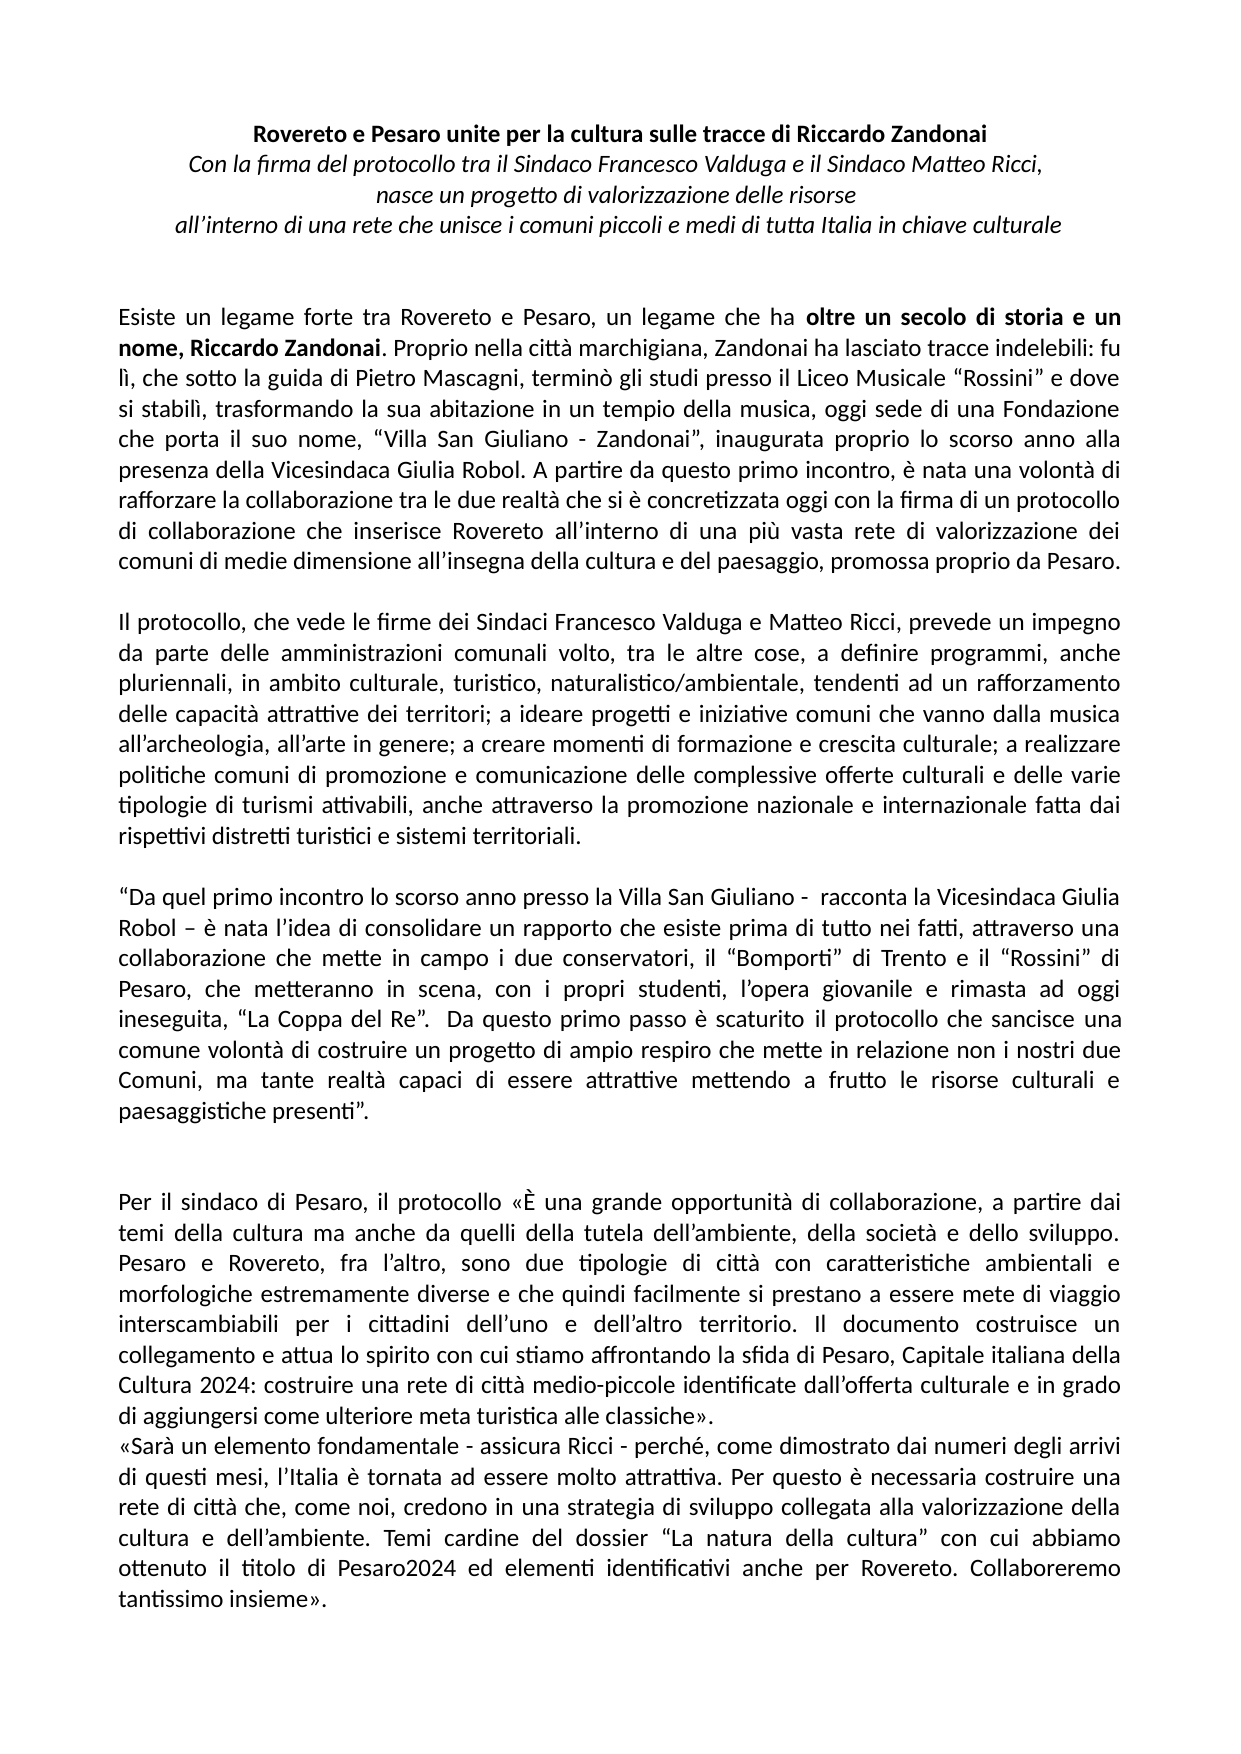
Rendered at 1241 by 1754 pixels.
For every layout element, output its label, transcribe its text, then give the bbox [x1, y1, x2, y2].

text “Da quel primo incontro lo scorso anno presso la Villa San Giuliano - racconta la Vicesindaca Giulia Robol – è nata l’idea di consolidare un rapporto che esiste prima di tutto nei fatti, attraverso una collaborazione che mette in campo i due conservatori, il “Bomporti” di Trento e il “Rossini” di Pesaro, che metteranno in scena, con i propri studenti, l’opera giovanile e rimasta ad oggi ineseguita, “La Coppa del Re”. Da questo primo passo è scaturito il protocollo che sancisce una comune volontà di costruire un progetto di ampio respiro che mette in relazione non i nostri due Comuni, ma tante realtà capaci di essere attrattive mettendo a frutto le risorse culturali e paesaggistiche presenti”. [118, 881, 1122, 1125]
text «Sarà un elemento fondamentale - assicura Ricci - perché, come dimostrato dai numeri degli arrivi di questi mesi, l’Italia è tornata ad essere molto attrattiva. Per questo è necessaria costruire una rete di città che, come noi, credono in una strategia di sviluppo collegata alla valorizzazione della cultura e dell’ambiente. Temi cardine del dossier “La natura della cultura” con cui abbiamo ottenuto il titolo di Pesaro2024 ed elementi identificativi anche per Rovereto. Collaboreremo tantissimo insieme». [118, 1431, 1122, 1614]
text Esiste un legame forte tra Rovereto e Pesaro, un legame che ha oltre un secolo di storia e un nome, Riccardo Zandonai. Proprio nella città marchigiana, Zandonai ha lasciato tracce indelebili: fu lì, che sotto la guida di Pietro Mascagni, terminò gli studi presso il Liceo Musicale “Rossini” e dove si stabilì, trasformando la sua abitazione in un tempio della musica, oggi sede di una Fondazione che porta il suo nome, “Villa San Giuliano - Zandonai”, inaugurata proprio lo scorso anno alla presenza della Vicesindaca Giulia Robol. A partire da questo primo incontro, è nata una volontà di rafforzare la collaborazione tra le due realtà che si è concretizzata oggi con la firma di un protocollo di collaborazione che inserisce Rovereto all’interno di una più vasta rete di valorizzazione dei comuni di medie dimensione all’insegna della cultura e del paesaggio, promossa proprio da Pesaro. [118, 301, 1122, 576]
text all’interno di una rete che unisce i comuni piccoli e medi di tutta Italia in chiave culturale [118, 210, 1122, 240]
text Per il sindaco di Pesaro, il protocollo «È una grande opportunità di collaborazione, a partire dai temi della cultura ma anche da quelli della tutela dell’ambiente, della società e dello sviluppo. Pesaro e Rovereto, fra l’altro, sono due tipologie di città con caratteristiche ambientali e morfologiche estremamente diverse e che quindi facilmente si prestano a essere mete di viaggio interscambiabili per i cittadini dell’uno e dell’altro territorio. Il documento costruisce un collegamento e attua lo spirito con cui stiamo affrontando la sfida di Pesaro, Capitale italiana della Cultura 2024: costruire una rete di città medio-piccole identificate dall’offerta culturale e in grado di aggiungersi come ulteriore meta turistica alle classiche». [118, 1186, 1122, 1431]
text Rovereto e Pesaro unite per la cultura sulle tracce di Riccardo Zandonai [118, 118, 1122, 149]
text Il protocollo, che vede le firme dei Sindaci Francesco Valduga e Matteo Ricci, prevede un impegno da parte delle amministrazioni comunali volto, tra le altre cose, a definire programmi, anche pluriennali, in ambito culturale, turistico, naturalistico/ambientale, tendenti ad un rafforzamento delle capacità attrattive dei territori; a ideare progetti e iniziative comuni che vanno dalla musica all’archeologia, all’arte in genere; a creare momenti di formazione e crescita culturale; a realizzare politiche comuni di promozione e comunicazione delle complessive offerte culturali e delle varie tipologie di turismi attivabili, anche attraverso la promozione nazionale e internazionale fatta dai rispettivi distretti turistici e sistemi territoriali. [118, 606, 1122, 851]
text Con la firma del protocollo tra il Sindaco Francesco Valduga e il Sindaco Matteo Ricci, [118, 149, 1122, 179]
text nasce un progetto di valorizzazione delle risorse [118, 179, 1122, 210]
